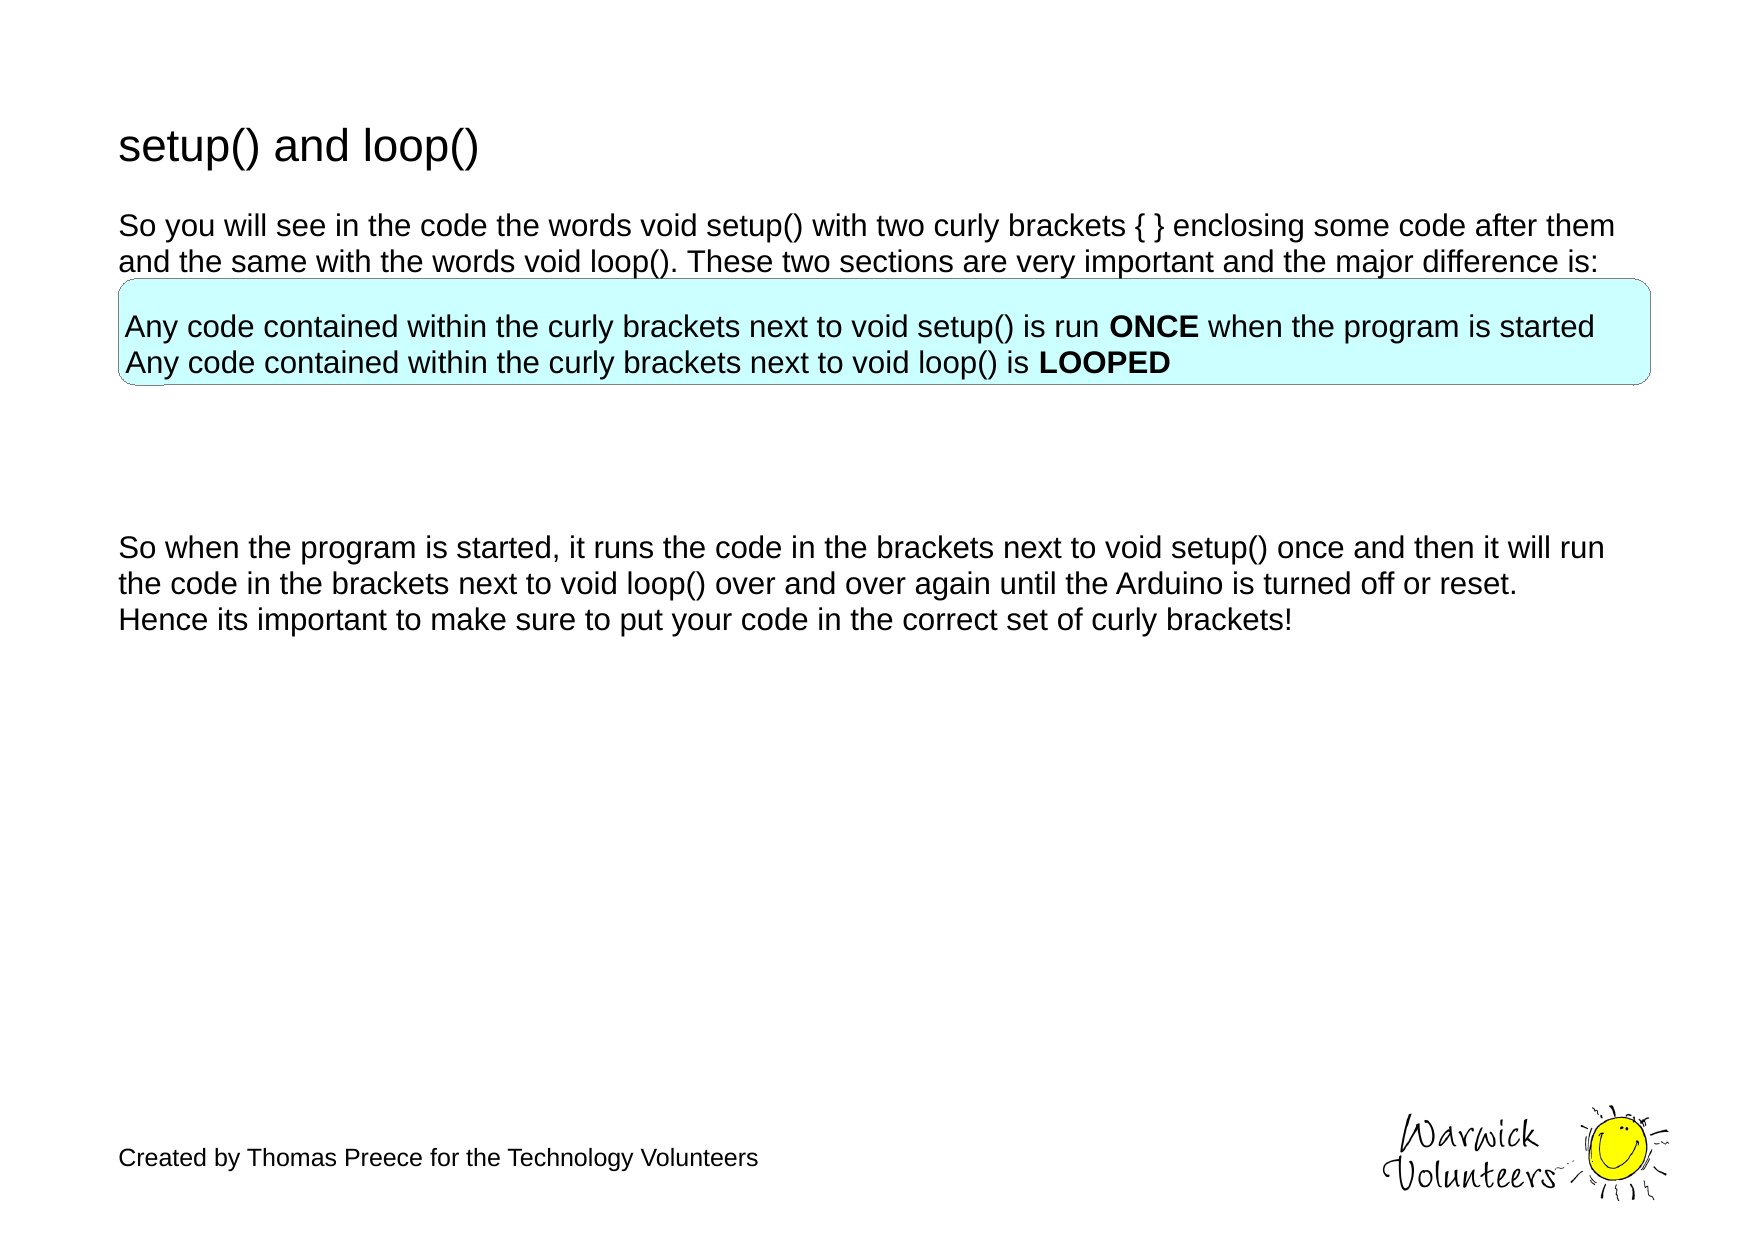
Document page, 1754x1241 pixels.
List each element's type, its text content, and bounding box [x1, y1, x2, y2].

text setup() and loop() [118, 118, 1636, 171]
text So when the program is started, it runs the code in the brackets next to void setup() once and then it will run the code in the brackets next to void loop() over and over again until the Arduino is turned off or reset. [118, 529, 1636, 601]
text Hence its important to make sure to put your code in the correct set of curly brackets! [118, 601, 1636, 637]
text So you will see in the code the words void setup() with two curly brackets { } enclosing some code after them and the same with the words void loop(). These two sections are very important and the major difference is: [118, 207, 1636, 279]
